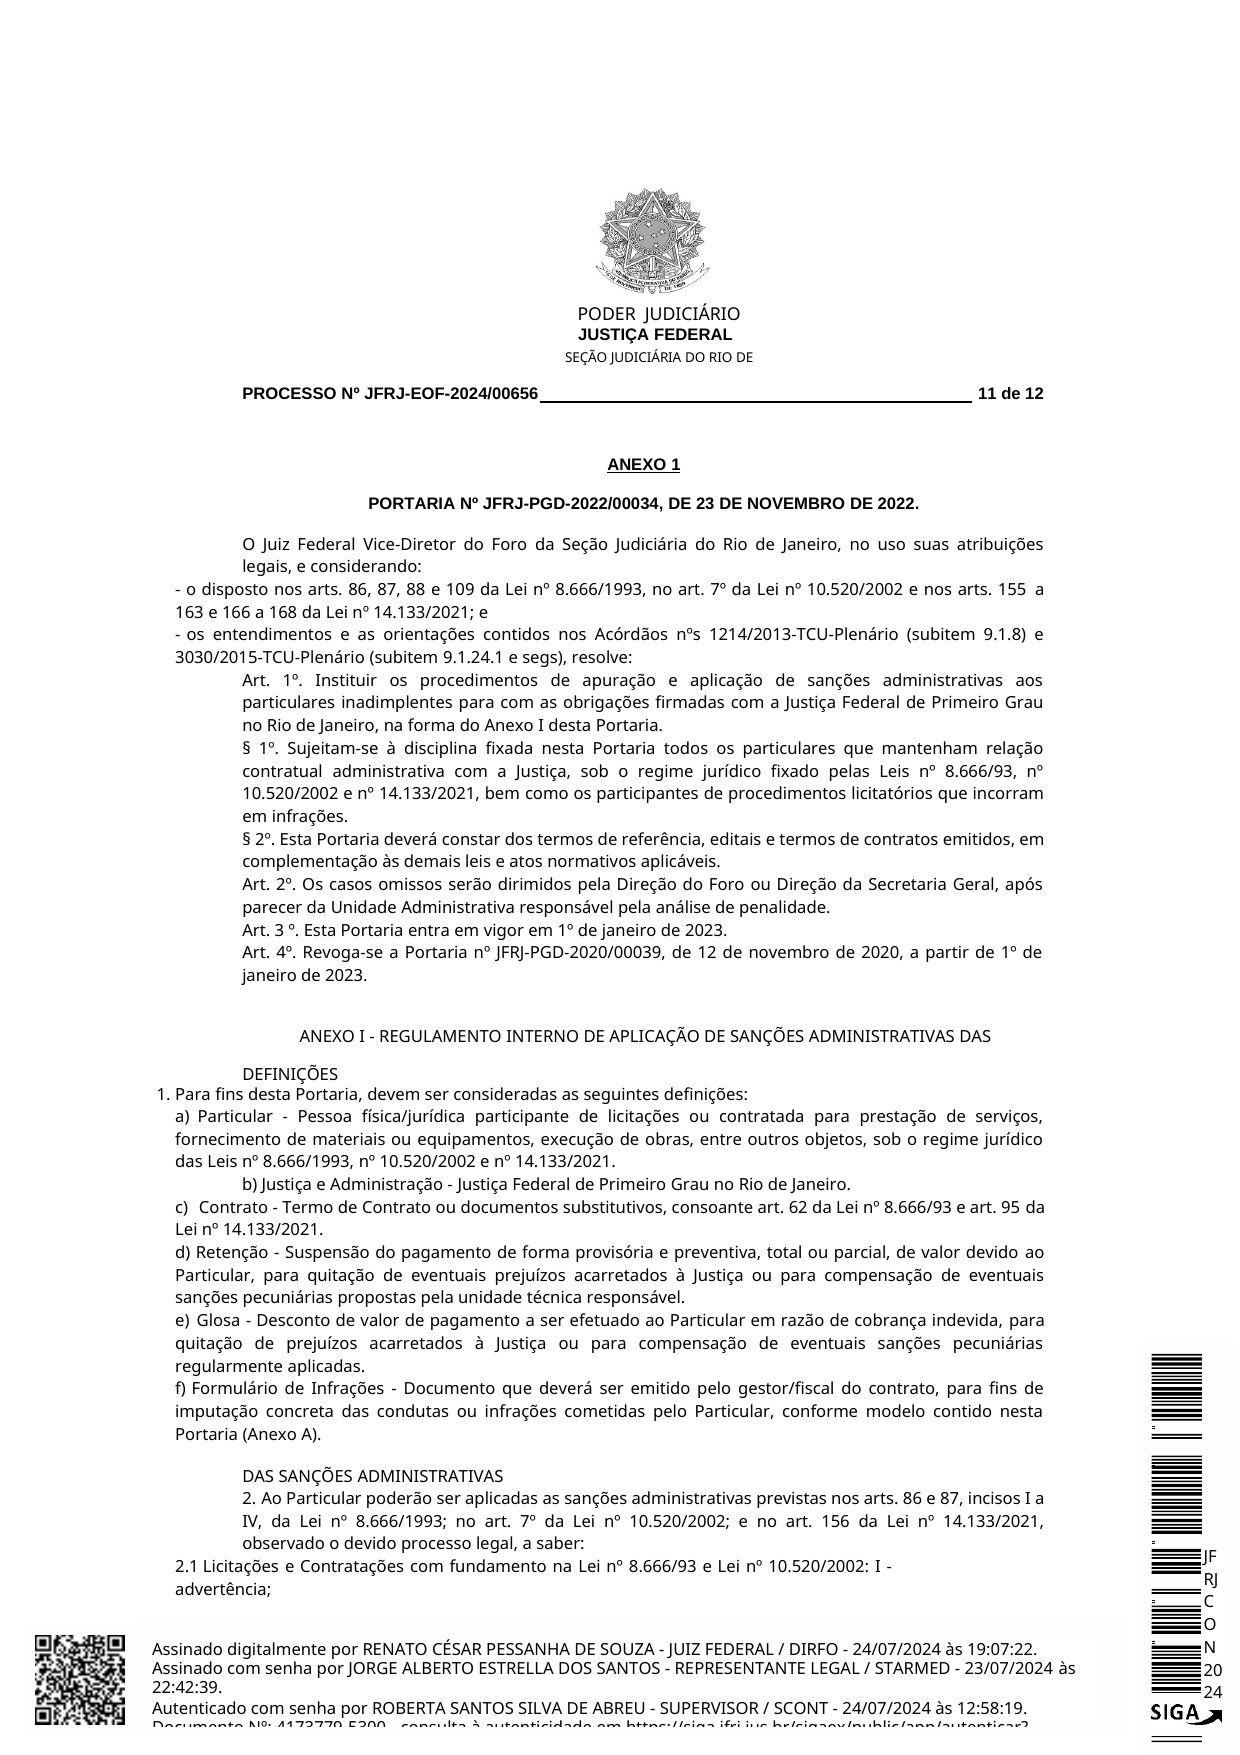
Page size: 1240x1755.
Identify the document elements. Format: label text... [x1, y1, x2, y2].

list Contrato - Termo de Contrato ou documentos substitutivos, consoante art. 62 da Lei nº 8.666/93 e art. 95 da Lei nº 14.133/2021. [175, 1195, 1045, 1241]
text Art. 1º. Instituir os procedimentos de apuração e aplicação de sanções administrativas aos particulares inadimplentes para com as obrigações firmadas com a Justiça Federal de Primeiro Grau no Rio de Janeiro, na forma do Anexo I desta Portaria. [242, 668, 1044, 737]
list Glosa - Desconto de valor de pagamento a ser efetuado ao Particular em razão de cobrança indevida, para quitação de prejuízos acarretados à Justiça ou para compensação de eventuais sanções pecuniárias regularmente aplicadas. [175, 1309, 1045, 1377]
list JFRJCON202400033 [1203, 1545, 1224, 1707]
list Particular - Pessoa física/jurídica participante de licitações ou contratada para prestação de serviços, fornecimento de materiais ou equipamentos, execução de obras, entre outros objetos, sob o regime jurídico das Leis nº 8.666/1993, nº 10.520/2002 e nº 14.133/2021. [175, 1104, 1045, 1173]
list Ao Particular poderão ser aplicadas as sanções administrativas previstas nos arts. 86 e 87, incisos I a IV, da Lei nº 8.666/1993; no art. 7º da Lei nº 10.520/2002; e no art. 156 da Lei nº 14.133/2021, observado o devido processo legal, a saber: [242, 1487, 1045, 1555]
text PORTARIA Nº JFRJ-PGD-2022/00034, DE 23 DE NOVEMBRO DE 2022. [368, 494, 1239, 513]
text DAS SANÇÕES ADMINISTRATIVAS [242, 1467, 1140, 1487]
list Justiça e Administração - Justiça Federal de Primeiro Grau no Rio de Janeiro. [242, 1173, 1239, 1195]
list Licitações e Contratações com fundamento na Lei nº 8.666/93 e Lei nº 10.520/2002: I - advertência; [175, 1555, 892, 1600]
list Formulário de Infrações - Documento que deverá ser emitido pelo gestor/fiscal do contrato, para fins de imputação concreta das condutas ou infrações cometidas pelo Particular, conforme modelo contido nesta Portaria (Anexo A). [175, 1377, 1044, 1445]
text § 2º. Esta Portaria deverá constar dos termos de referência, editais e termos de contratos emitidos, em complementação às demais leis e atos normativos aplicáveis. [242, 827, 1045, 873]
subtitle ANEXO 1 [605, 455, 682, 474]
text Art. 3 º. Esta Portaria entra em vigor em 1º de janeiro de 2023. [242, 918, 1239, 941]
list o disposto nos arts. 86, 87, 88 e 109 da Lei nº 8.666/1993, no art. 7º da Lei nº 10.520/2002 e nos arts. 155 a 163 e 166 a 168 da Lei nº 14.133/2021; e [175, 578, 1044, 623]
text Art. 2º. Os casos omissos serão dirimidos pela Direção do Foro ou Direção da Secretaria Geral, após parecer da Unidade Administrativa responsável pela análise de penalidade. [242, 873, 1044, 918]
list Para fins desta Portaria, devem ser consideradas as seguintes definições: [156, 1086, 1239, 1104]
text O Juiz Federal Vice-Diretor do Foro da Seção Judiciária do Rio de Janeiro, no uso suas atribuições legais, e considerando: [242, 532, 1044, 578]
text Art. 4º. Revoga-se a Portaria nº JFRJ-PGD-2020/00039, de 12 de novembro de 2020, a partir de 1º de janeiro de 2023. [242, 941, 1044, 986]
list Retenção - Suspensão do pagamento de forma provisória e preventiva, total ou parcial, de valor devido ao Particular, para quitação de eventuais prejuízos acarretados à Justiça ou para compensação de eventuais sanções pecuniárias propostas pela unidade técnica responsável. [175, 1241, 1044, 1309]
list os entendimentos e as orientações contidos nos Acórdãos nºs 1214/2013-TCU-Plenário (subitem 9.1.8) e 3030/2015-TCU-Plenário (subitem 9.1.24.1 e segs), resolve: [175, 623, 1045, 668]
text § 1º. Sujeitam-se à disciplina fixada nesta Portaria todos os particulares que mantenham relação contratual administrativa com a Justiça, sob o regime jurídico fixado pelas Leis nº 8.666/93, nº 10.520/2002 e nº 14.133/2021, bem como os participantes de procedimentos licitatórios que incorram em infrações. [242, 737, 1044, 827]
text ANEXO I - REGULAMENTO INTERNO DE APLICAÇÃO DE SANÇÕES ADMINISTRATIVAS DAS DEFINIÇÕES [242, 1008, 1017, 1086]
